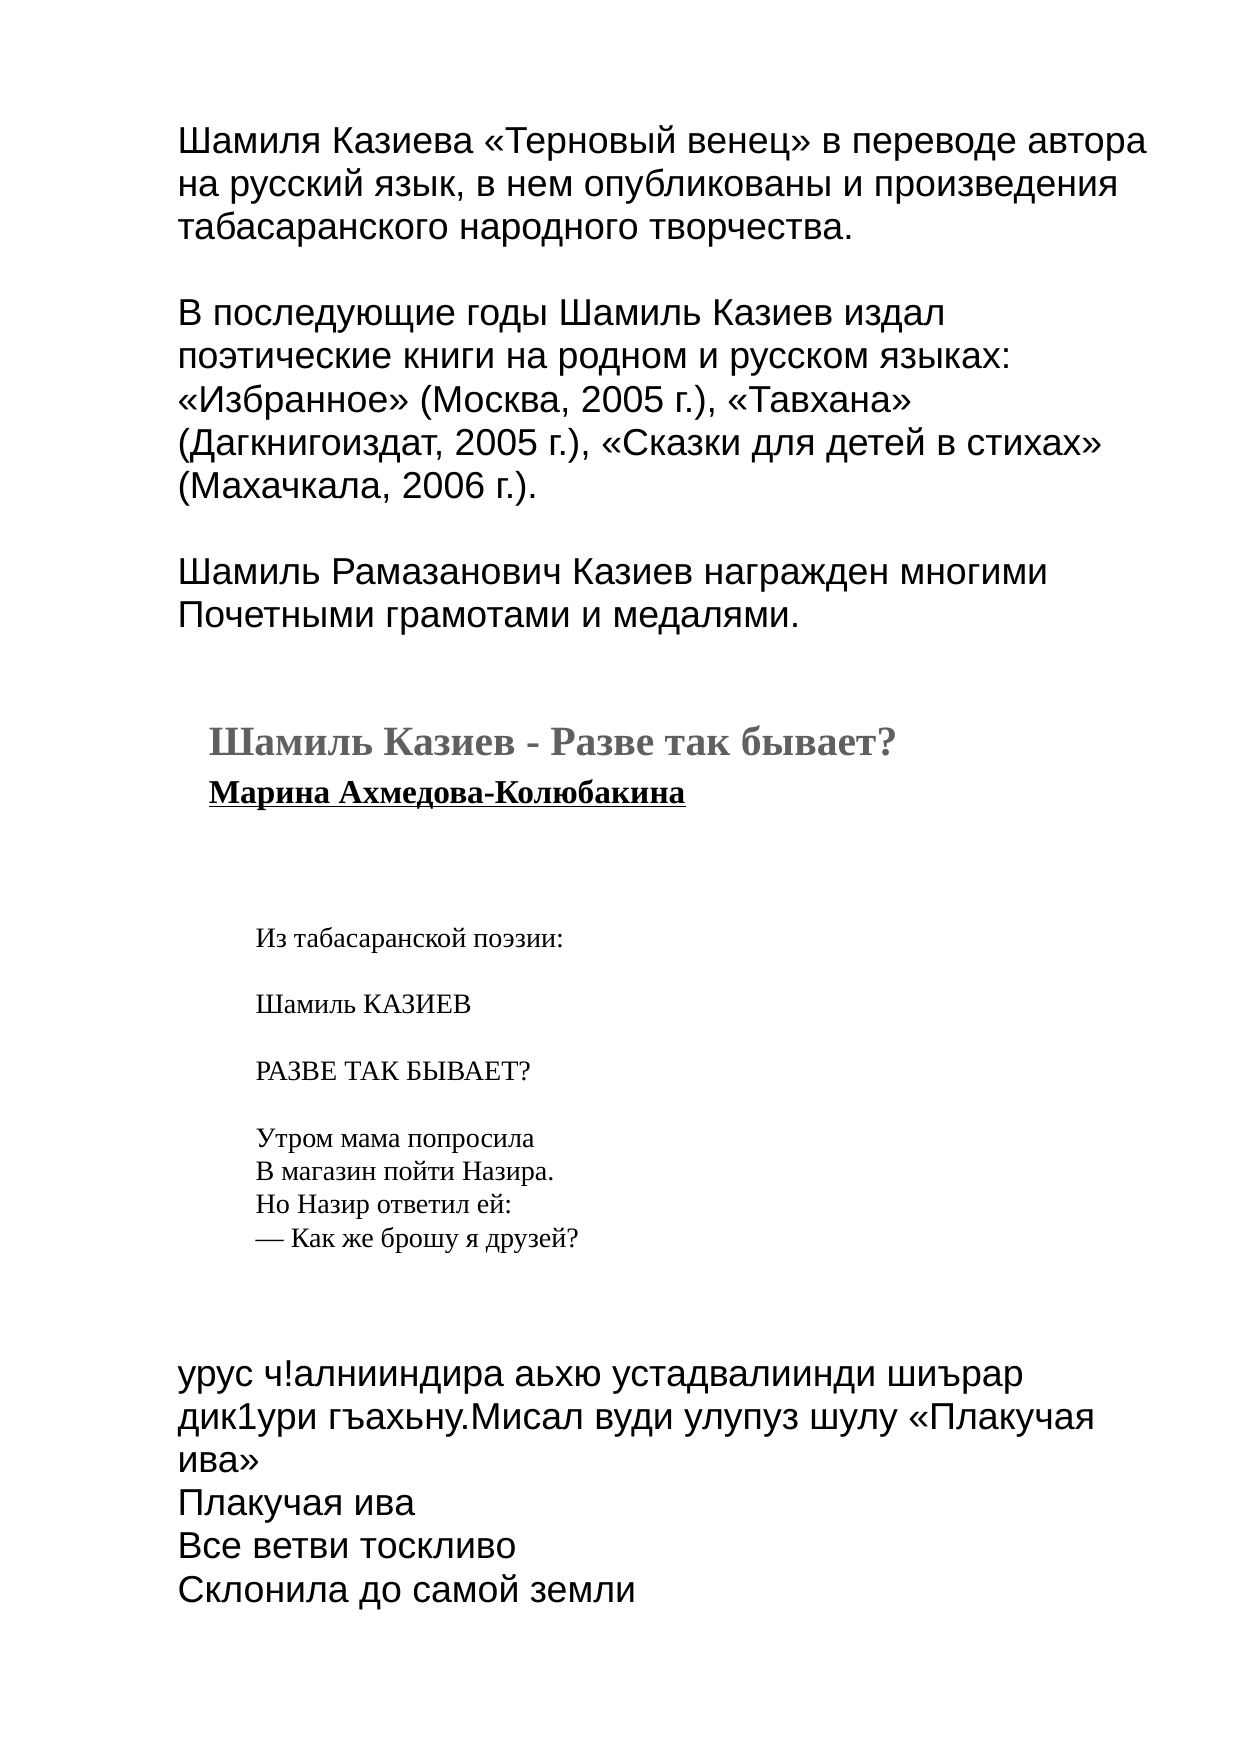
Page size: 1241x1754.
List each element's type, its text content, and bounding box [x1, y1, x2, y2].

text В последующие годы Шамиль Казиев издал поэтические книги на родном и русском языках: «Избранное» (Москва, 2005 г.), «Тавхана» (Дагкнигоиздат, 2005 г.), «Сказки для детей в стихах» (Махачкала, 2006 г.). [177, 291, 1152, 506]
text Плакучая ива [177, 1481, 1152, 1524]
text Шамиля Казиева «Терновый венец» в переводе автора на русский язык, в нем опубликованы и произведения табасаранского народного творчества. [177, 118, 1152, 247]
text Марина Ахмедова-Колюбакина [208, 772, 1152, 811]
text Все ветви тоскливо [177, 1524, 1152, 1567]
text Из табасаранской поэзии: Шамиль КАЗИЕВ РАЗВЕ ТАК БЫВАЕТ? Утром мама попросила В магазин пойти Назира. Но Назир ответил ей: — Как же брошу я друзей? [255, 920, 1073, 1320]
text Шамиль Рамазанович Казиев награжден многими Почетными грамотами и медалями. [177, 549, 1152, 636]
subtitle Шамиль Казиев - Разве так бывает? [208, 717, 1152, 764]
text Склонила до самой земли [177, 1567, 1152, 1610]
text урус ч!алнииндира аьхю устадвалиинди шиърар дик1ури гъахьну.Мисал вуди улупуз шулу «Плакучая ива» [177, 1351, 1152, 1481]
